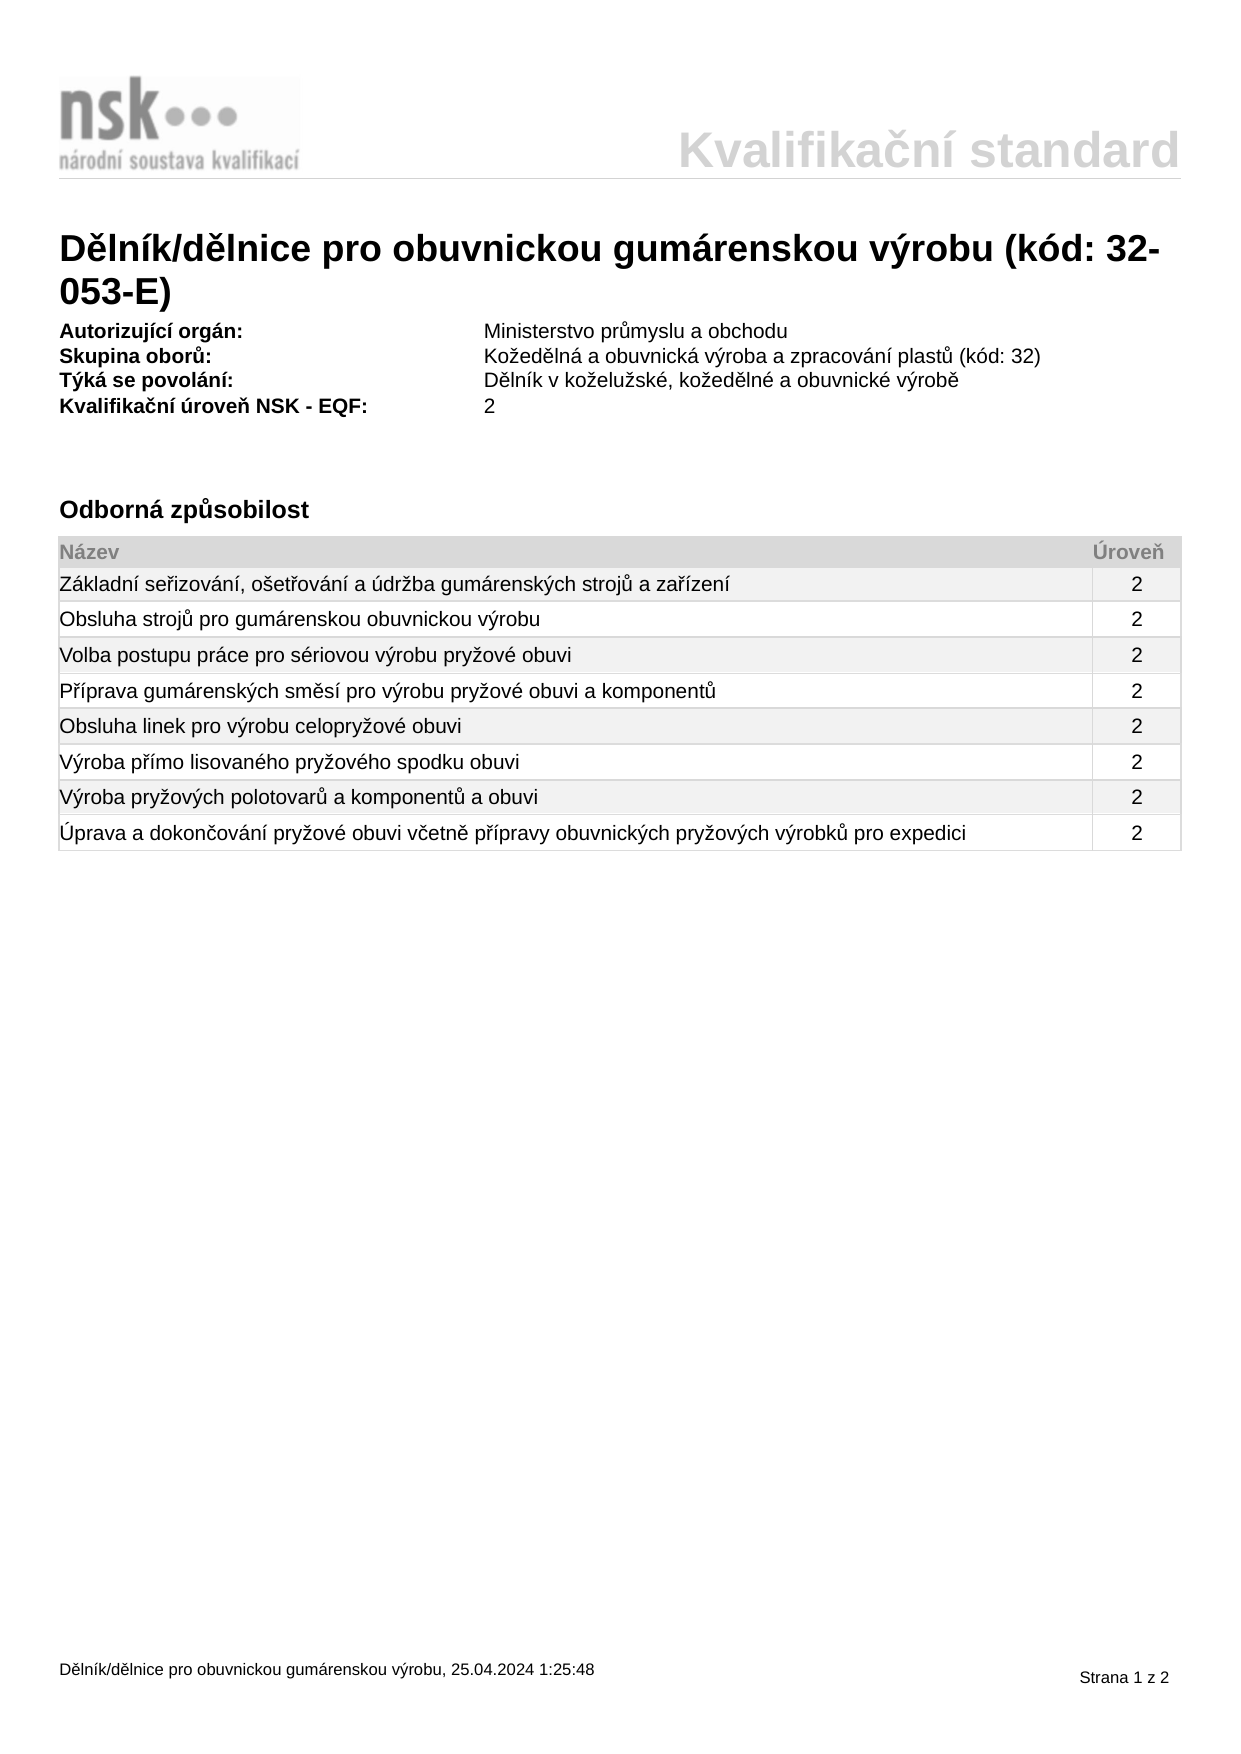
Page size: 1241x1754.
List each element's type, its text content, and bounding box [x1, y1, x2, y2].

table_cell [484, 313, 620, 319]
table_cell [862, 524, 1093, 536]
table_cell [484, 1150, 620, 1404]
table_cell [626, 196, 862, 224]
table_cell [862, 1405, 1093, 1659]
table_cell 2 [1093, 568, 1180, 600]
table_cell [1093, 196, 1169, 224]
table_cell [626, 418, 862, 489]
table_cell [626, 851, 862, 1149]
table_cell Dělník/dělnice pro obuvnickou gumárenskou výrobu (kód: 32-053-E) [59, 224, 1181, 313]
table_cell Úprava a dokončování pryžové obuvi včetně přípravy obuvnických pryžových výrobků pro expedici [60, 815, 1092, 849]
table_cell [1169, 1150, 1181, 1404]
table_cell [862, 313, 1093, 319]
table_cell Název [60, 538, 1092, 566]
table_cell [59, 524, 483, 536]
table_cell [59, 179, 1181, 196]
table_cell [484, 524, 620, 536]
table_cell [626, 1150, 862, 1404]
table_cell [484, 851, 620, 1149]
table_cell Odborná způsobilost [59, 490, 1181, 524]
table_cell [626, 1405, 862, 1659]
table_cell [484, 172, 620, 178]
table_cell [620, 1405, 626, 1659]
table_cell Výroba pryžových polotovarů a komponentů a obuvi [60, 781, 1092, 813]
table_cell 2 [1093, 638, 1180, 672]
table_cell [1169, 313, 1181, 319]
table_cell [484, 418, 620, 489]
table_cell [862, 851, 1093, 1149]
table_cell [1169, 196, 1181, 224]
table_cell [1093, 524, 1169, 536]
table_cell Volba postupu práce pro sériovou výrobu pryžové obuvi [60, 638, 1092, 672]
table_cell [862, 196, 1093, 224]
table_cell 2 [484, 394, 1181, 417]
table_cell [862, 1150, 1093, 1404]
table_header Kvalifikační standard [626, 59, 1181, 178]
table_cell [1093, 1405, 1169, 1659]
table_cell Skupina oborů: [59, 344, 483, 368]
table_cell [1093, 1150, 1169, 1404]
table_cell [1169, 851, 1181, 1149]
table_cell [626, 524, 862, 536]
table_cell [59, 196, 483, 224]
table_cell Příprava gumárenských směsí pro výrobu pryžové obuvi a komponentů [60, 674, 1092, 707]
table_cell [626, 313, 862, 319]
table_cell [59, 851, 483, 1149]
table_cell [59, 1150, 483, 1404]
table_cell 2 [1093, 745, 1180, 779]
table_header [621, 59, 626, 172]
table_cell [1093, 851, 1169, 1149]
picture [58, 59, 621, 172]
table_cell Autorizující orgán: [59, 319, 483, 343]
table_cell Základní seřizování, ošetřování a údržba gumárenských strojů a zařízení [60, 568, 1092, 600]
table_cell Dělník/dělnice pro obuvnickou gumárenskou výrobu, 25.04.2024 1:25:48 [59, 1660, 862, 1696]
table_cell [620, 418, 626, 489]
table_cell Úroveň [1093, 538, 1180, 566]
table_cell [484, 196, 620, 224]
table_cell [862, 418, 1093, 489]
table_cell Týká se povolání: [59, 368, 483, 392]
table_cell [59, 418, 483, 489]
table_cell [1169, 524, 1181, 536]
table_cell Dělník v koželužské, kožedělné a obuvnické výrobě [484, 368, 1181, 393]
table_cell Obsluha linek pro výrobu celopryžové obuvi [60, 709, 1092, 743]
table_cell [620, 196, 626, 224]
table_cell Kvalifikační úroveň NSK - EQF: [59, 394, 483, 417]
table_cell Ministerstvo průmyslu a obchodu [484, 319, 1181, 344]
table_cell 2 [1093, 602, 1180, 636]
table_cell Výroba přímo lisovaného pryžového spodku obuvi [60, 745, 1092, 779]
table_cell [620, 1150, 626, 1404]
table_cell [1093, 418, 1169, 489]
table_cell 2 [1093, 709, 1180, 743]
table_cell [620, 851, 626, 1149]
table_cell [59, 172, 483, 178]
table_cell Kožedělná a obuvnická výroba a zpracování plastů (kód: 32) [484, 344, 1181, 368]
table_cell [1169, 1405, 1181, 1659]
table_cell 2 [1093, 674, 1180, 707]
table_cell [1093, 313, 1169, 319]
table_cell Strana 1 z 2 [862, 1660, 1169, 1696]
table_cell [59, 313, 483, 319]
table_cell [484, 1405, 620, 1659]
table_cell [1169, 1660, 1181, 1696]
table_cell 2 [1093, 781, 1180, 813]
table_cell [1169, 418, 1181, 489]
table_cell [59, 1405, 483, 1659]
table_cell 2 [1093, 815, 1180, 849]
table_cell Obsluha strojů pro gumárenskou obuvnickou výrobu [60, 602, 1092, 636]
table_cell [620, 524, 626, 536]
